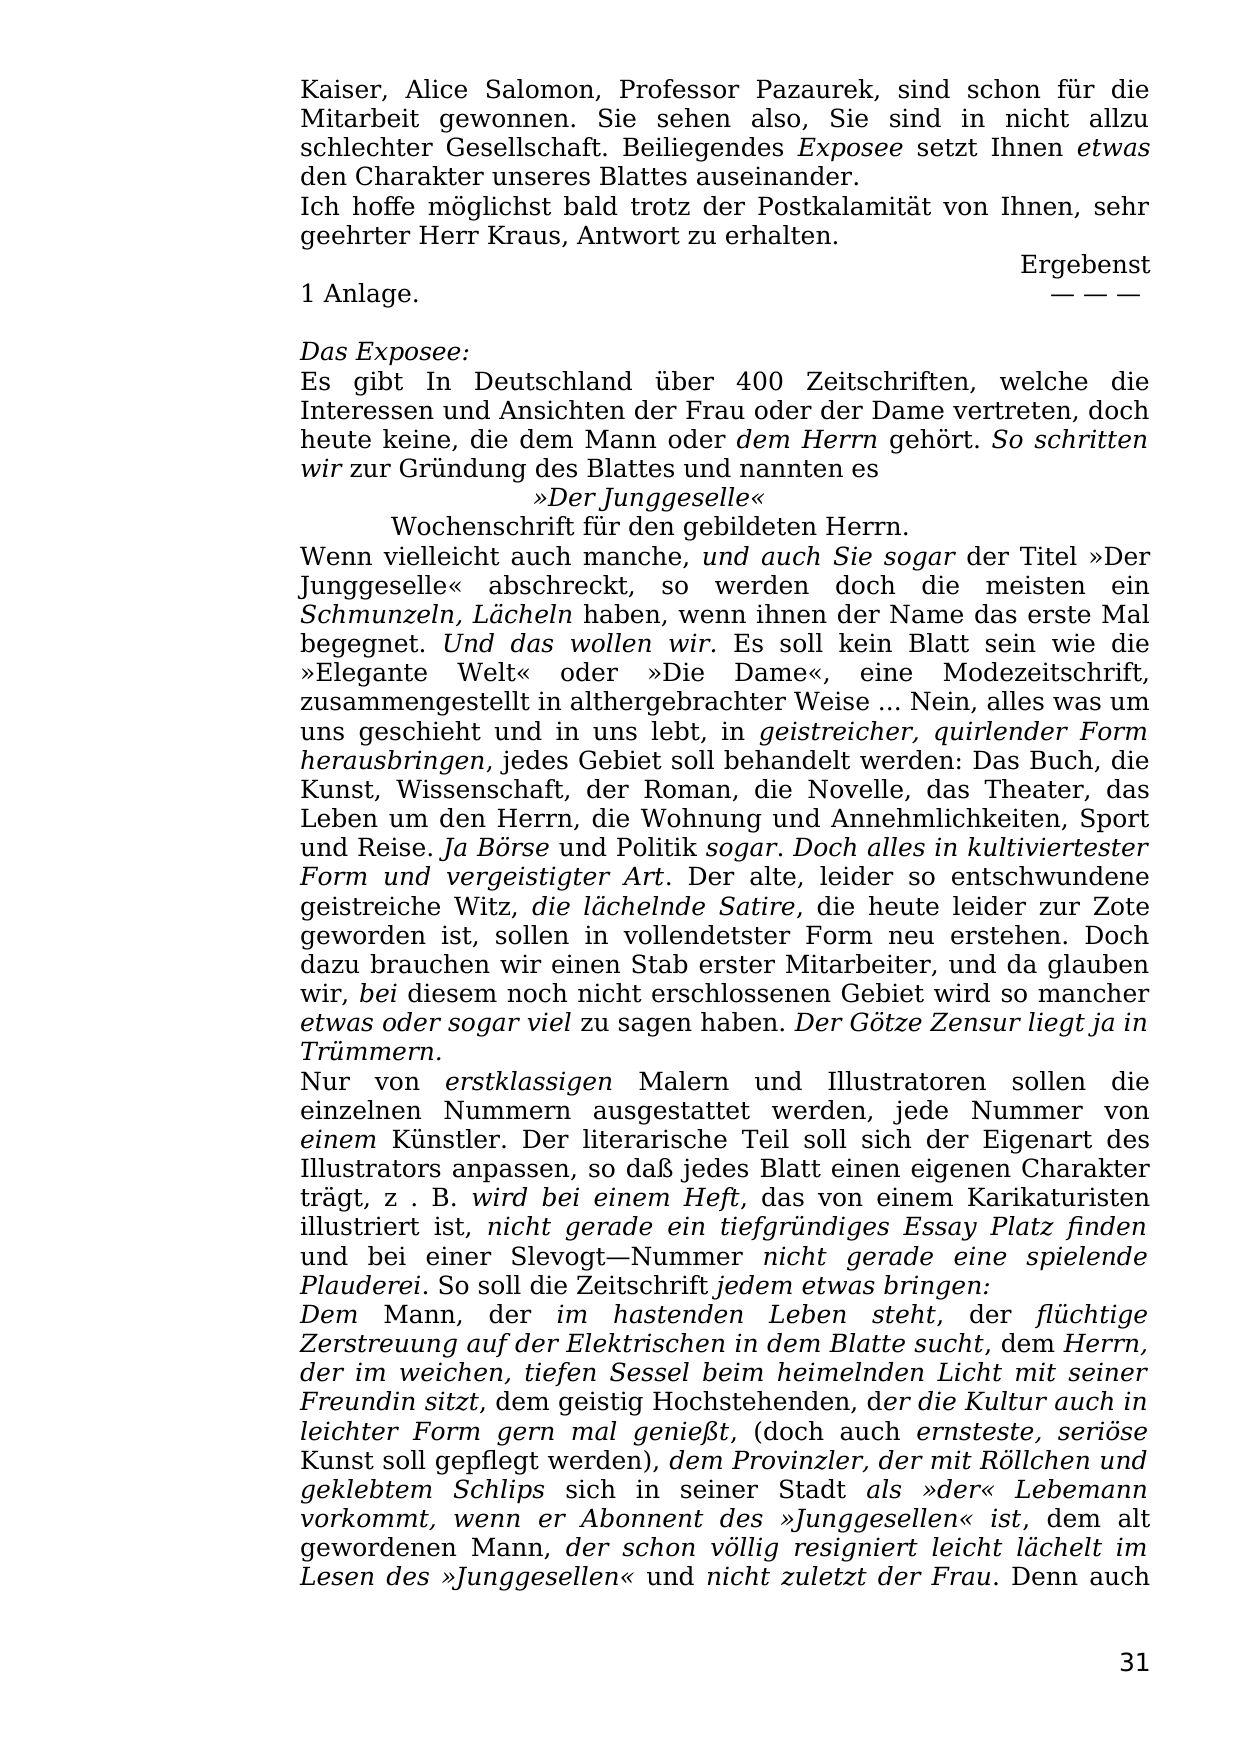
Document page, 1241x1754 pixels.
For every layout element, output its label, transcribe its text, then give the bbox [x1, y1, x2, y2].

text »Der Junggeselle« [150, 483, 1151, 512]
text Ich hoffe möglichst bald trotz der Postkalamität von Ihnen, sehr geehrter Herr Kraus, Antwort zu erhalten. [300, 192, 1151, 250]
text 1 Anlage. — — — [300, 279, 1151, 308]
text Das Exposee: [300, 337, 1151, 367]
text Nur von erstklassigen Malern und Illustratoren sollen die einzelnen Nummern ausgestattet werden, jede Nummer von einem Künstler. Der literarische Teil soll sich der Eigenart des Illustrators anpassen, so daß jedes Blatt einen eigenen Charakter trägt, z . B. wird bei einem Heft, das von einem Karikaturisten illustriert ist, nicht gerade ein tiefgründiges Essay Platz finden und bei einer Slevogt—Nummer nicht gerade eine spielende Plauderei. So soll die Zeitschrift jedem etwas bringen: [300, 1067, 1151, 1300]
text Ergebenst [300, 250, 1151, 279]
text Kaiser, Alice Salomon, Professor Pazaurek, sind schon für die Mitarbeit gewonnen. Sie sehen also, Sie sind in nicht allzu schlechter Gesellschaft. Beiliegendes Exposee setzt Ihnen etwas den Charakter unseres Blattes auseinander. [300, 75, 1151, 192]
text Dem Mann, der im hastenden Leben steht, der flüchtige Zerstreuung auf der Elektrischen in dem Blatte sucht, dem Herrn, der im weichen, tiefen Sessel beim heimelnden Licht mit seiner Freundin sitzt, dem geistig Hochstehenden, der die Kultur auch in leichter Form gern mal genießt, (doch auch ernsteste, seriöse Kunst soll gepflegt werden), dem Provinzler, der mit Röllchen und geklebtem Schlips sich in seiner Stadt als »der« Lebemann vorkommt, wenn er Abonnent des »Junggesellen« ist, dem alt gewordenen Mann, der schon völlig resigniert leicht lächelt im Lesen des »Junggesellen« und nicht zuletzt der Frau. Denn auch [300, 1300, 1151, 1592]
text Wochenschrift für den gebildeten Herrn. [150, 512, 1151, 542]
text Wenn vielleicht auch manche, und auch Sie sogar der Titel »Der Junggeselle« abschreckt, so werden doch die meisten ein Schmunzeln, Lächeln haben, wenn ihnen der Name das erste Mal begegnet. Und das wollen wir. Es soll kein Blatt sein wie die »Elegante Welt« oder »Die Dame«, eine Modezeitschrift, zusammengestellt in althergebrachter Weise ... Nein, alles was um uns geschieht und in uns lebt, in geistreicher, quirlender Form herausbringen, jedes Gebiet soll behandelt werden: Das Buch, die Kunst, Wissenschaft, der Roman, die Novelle, das Theater, das Leben um den Herrn, die Wohnung und Annehmlichkeiten, Sport und Reise. Ja Börse und Politik sogar. Doch alles in kultiviertester Form und vergeistigter Art. Der alte, leider so entschwundene geistreiche Witz, die lächelnde Satire, die heute leider zur Zote geworden ist, sollen in vollendetster Form neu erstehen. Doch dazu brauchen wir einen Stab erster Mitarbeiter, und da glauben wir, bei diesem noch nicht erschlossenen Gebiet wird so mancher etwas oder sogar viel zu sagen haben. Der Götze Zensur liegt ja in Trümmern. [300, 542, 1151, 1067]
text Es gibt In Deutschland über 400 Zeitschriften, welche die Interessen und Ansichten der Frau oder der Dame vertreten, doch heute keine, die dem Mann oder dem Herrn gehört. So schritten wir zur Gründung des Blattes und nannten es [300, 367, 1151, 483]
